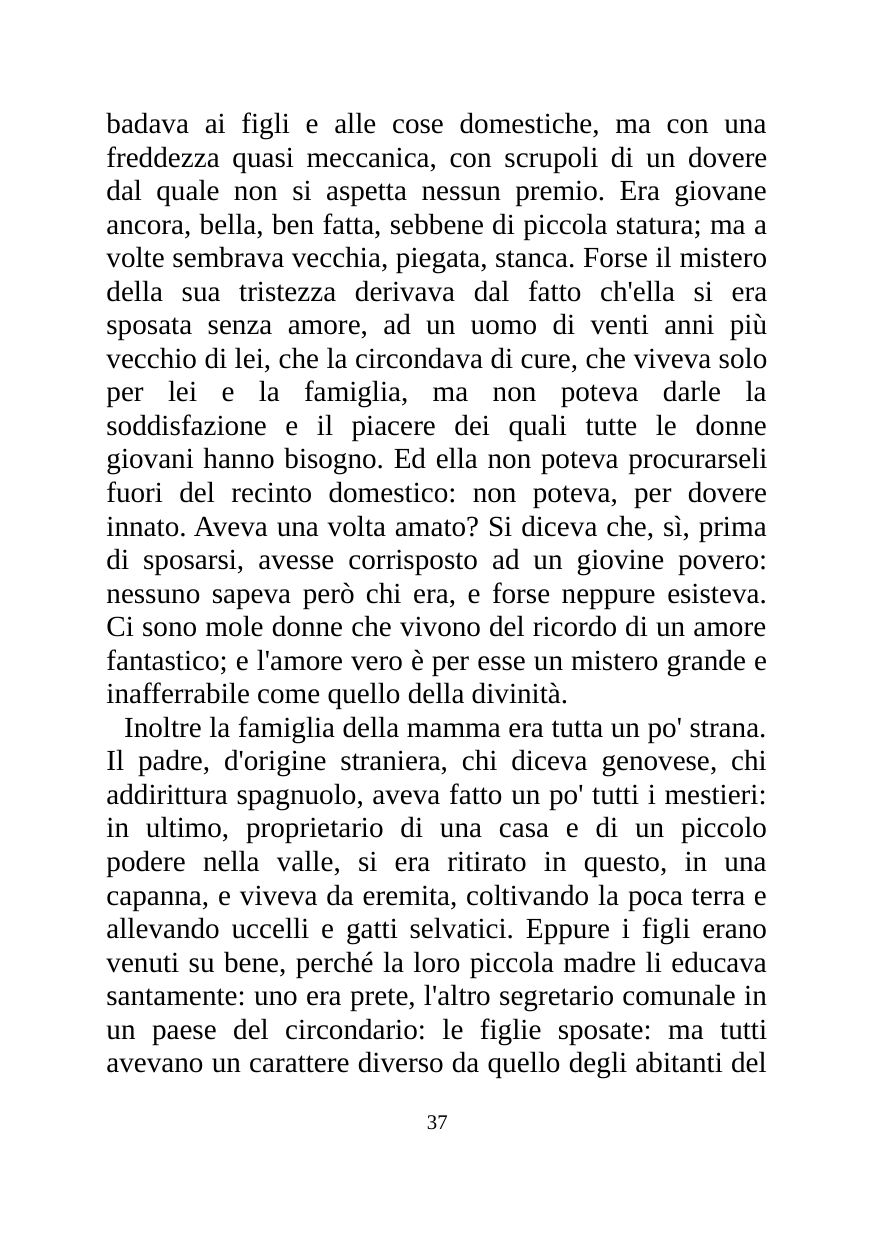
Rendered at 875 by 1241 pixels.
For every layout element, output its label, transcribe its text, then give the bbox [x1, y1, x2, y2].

text badava ai figli e alle cose domestiche, ma con una freddezza quasi meccanica, con scrupoli di un dovere dal quale non si aspetta nessun premio. Era giovane ancora, bella, ben fatta, sebbene di piccola statura; ma a volte sembrava vecchia, piegata, stanca. Forse il mistero della sua tristezza derivava dal fatto ch'ella si era sposata senza amore, ad un uomo di venti anni più vecchio di lei, che la circondava di cure, che viveva solo per lei e la famiglia, ma non poteva darle la soddisfazione e il piacere dei quali tutte le donne giovani hanno bisogno. Ed ella non poteva procurarseli fuori del recinto domestico: non poteva, per dovere innato. Aveva una volta amato? Si diceva che, sì, prima di sposarsi, avesse corrisposto ad un giovine povero: nessuno sapeva però chi era, e forse neppure esisteva. Ci sono mole donne che vivono del ricordo di un amore fantastico; e l'amore vero è per esse un mistero grande e inafferrabile come quello della divinità. [106, 106, 768, 710]
text Inoltre la famiglia della mamma era tutta un po' strana. Il padre, d'origine straniera, chi diceva genovese, chi addirittura spagnuolo, aveva fatto un po' tutti i mestieri: in ultimo, proprietario di una casa e di un piccolo podere nella valle, si era ritirato in questo, in una capanna, e viveva da eremita, coltivando la poca terra e allevando uccelli e gatti selvatici. Eppure i figli erano venuti su bene, perché la loro piccola madre li educava santamente: uno era prete, l'altro segretario comunale in un paese del circondario: le figlie sposate: ma tutti avevano un carattere diverso da quello degli abitanti del [106, 710, 768, 1079]
